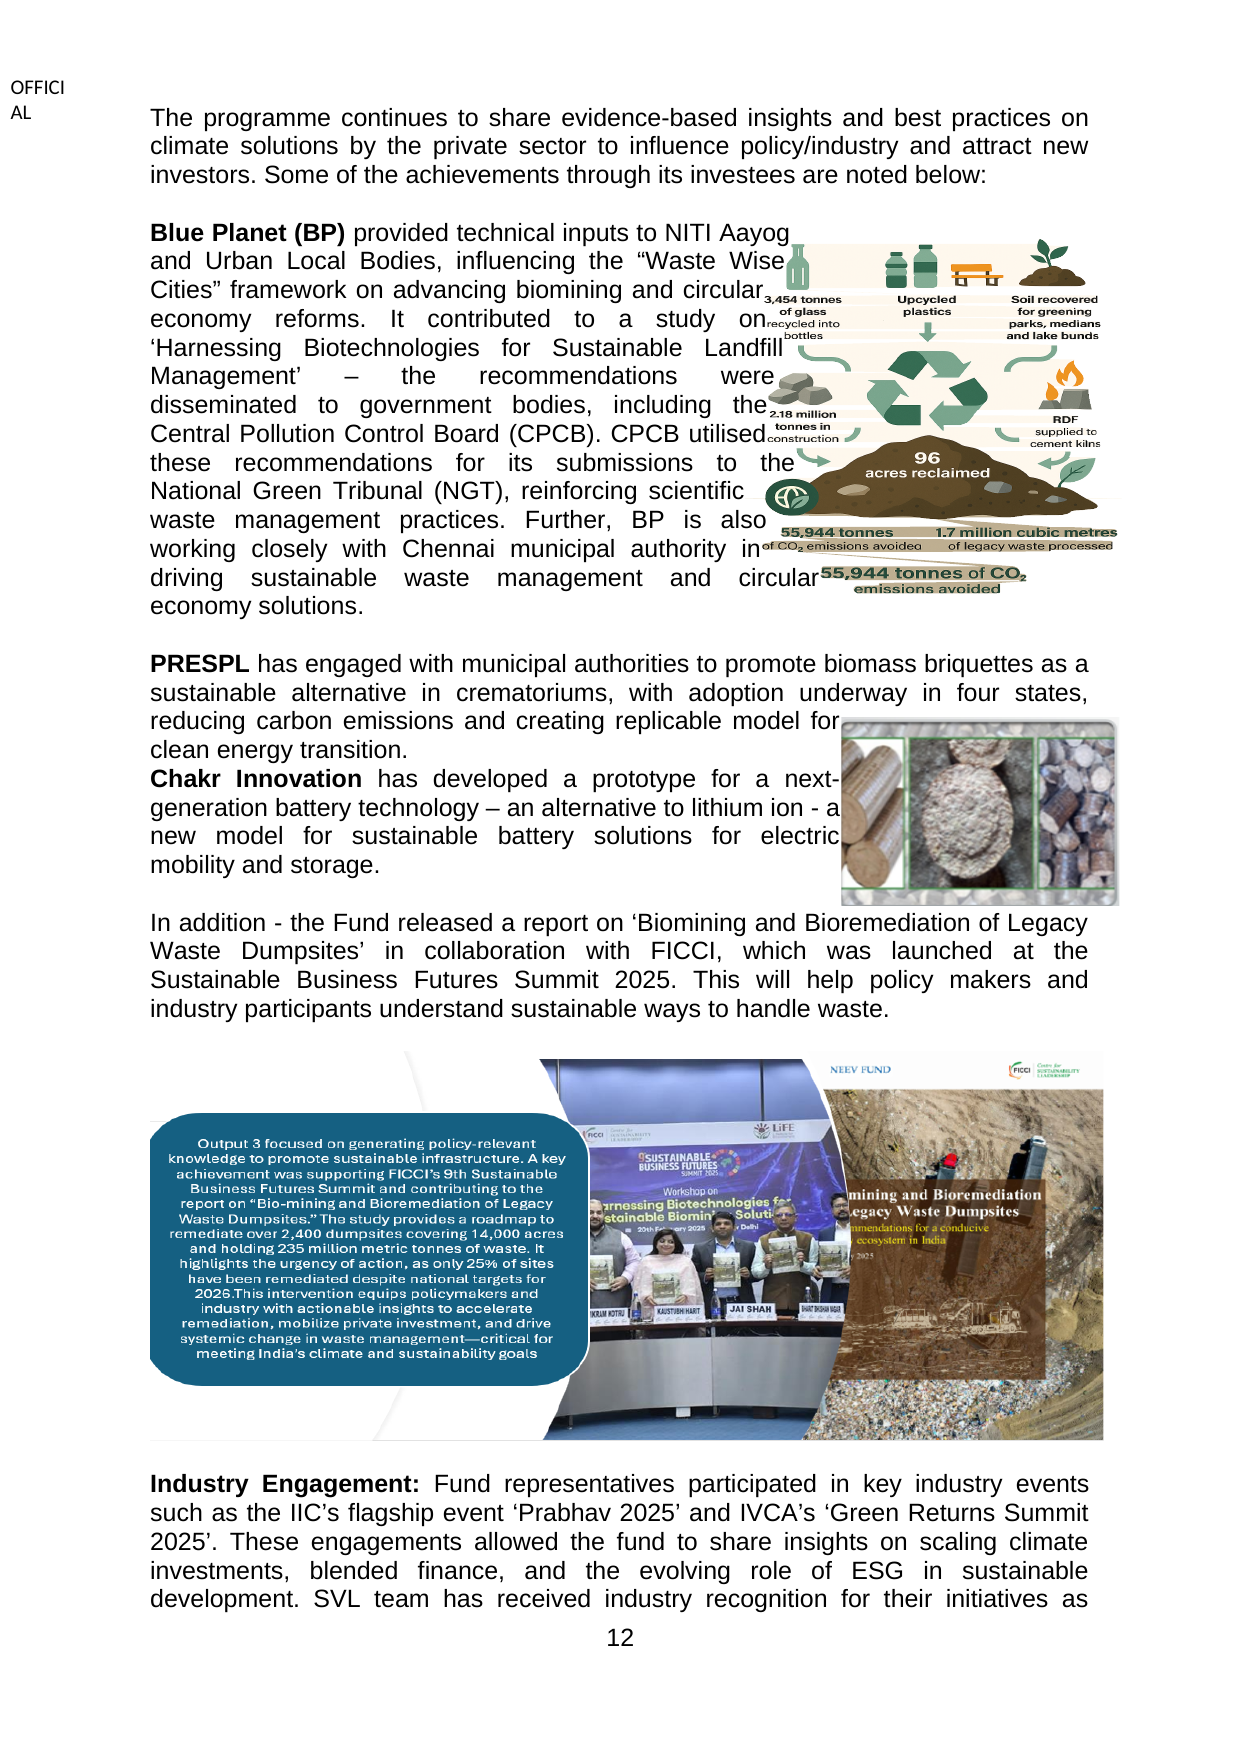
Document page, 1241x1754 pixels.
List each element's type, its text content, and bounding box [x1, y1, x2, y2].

text Industry Engagement: Fund representatives participated in key industry events such as the IIC’s flagship event ‘Prabhav 2025’ and IVCA’s ‘Green Returns Summit 2025’. These engagements allowed the fund to share insights on scaling climate investments, blended finance, and the evolving role of ESG in sustainable development. SVL team has received industry recognition for their initiatives as [150, 1469, 1090, 1613]
text In addition - the Fund released a report on ‘Biomining and Bioremediation of Legacy Waste Dumpsites’ in collaboration with FICCI, which was launched at the Sustainable Business Futures Summit 2025. This will help policy makers and industry participants understand sustainable ways to handle waste. [150, 907, 1090, 1022]
text The programme continues to share evidence-based insights and best practices on climate solutions by the private sector to influence policy/industry and attract new investors. Some of the achievements through its investees are noted below: [150, 102, 1090, 189]
text PRESPL has engaged with municipal authorities to promote biomass briquettes as a sustainable alternative in crematoriums, with adoption underway in four states, reducing carbon emissions and creating replicable model for clean energy transition. [150, 649, 1090, 764]
text Chakr Innovation has developed a prototype for a next-generation battery technology – an alternative to lithium ion - a new model for sustainable battery solutions for electric mobility and storage. [150, 764, 841, 879]
text Blue Planet (BP) provided technical inputs to NITI Aayog and Urban Local Bodies, influencing the “Waste Wise Cities” framework on advancing biomining and circular economy reforms. It contributed to a study on ‘Harnessing Biotechnologies for Sustainable Landfill Management’ – the recommendations were disseminated to government bodies, including the Central Pollution Control Board (CPCB). CPCB utilised these recommendations for its submissions to the National Green Tribunal (NGT), reinforcing scientific waste management practices. Further, BP is also working closely with Chennai municipal authority in driving sustainable waste management and circular economy solutions. [150, 217, 1090, 620]
